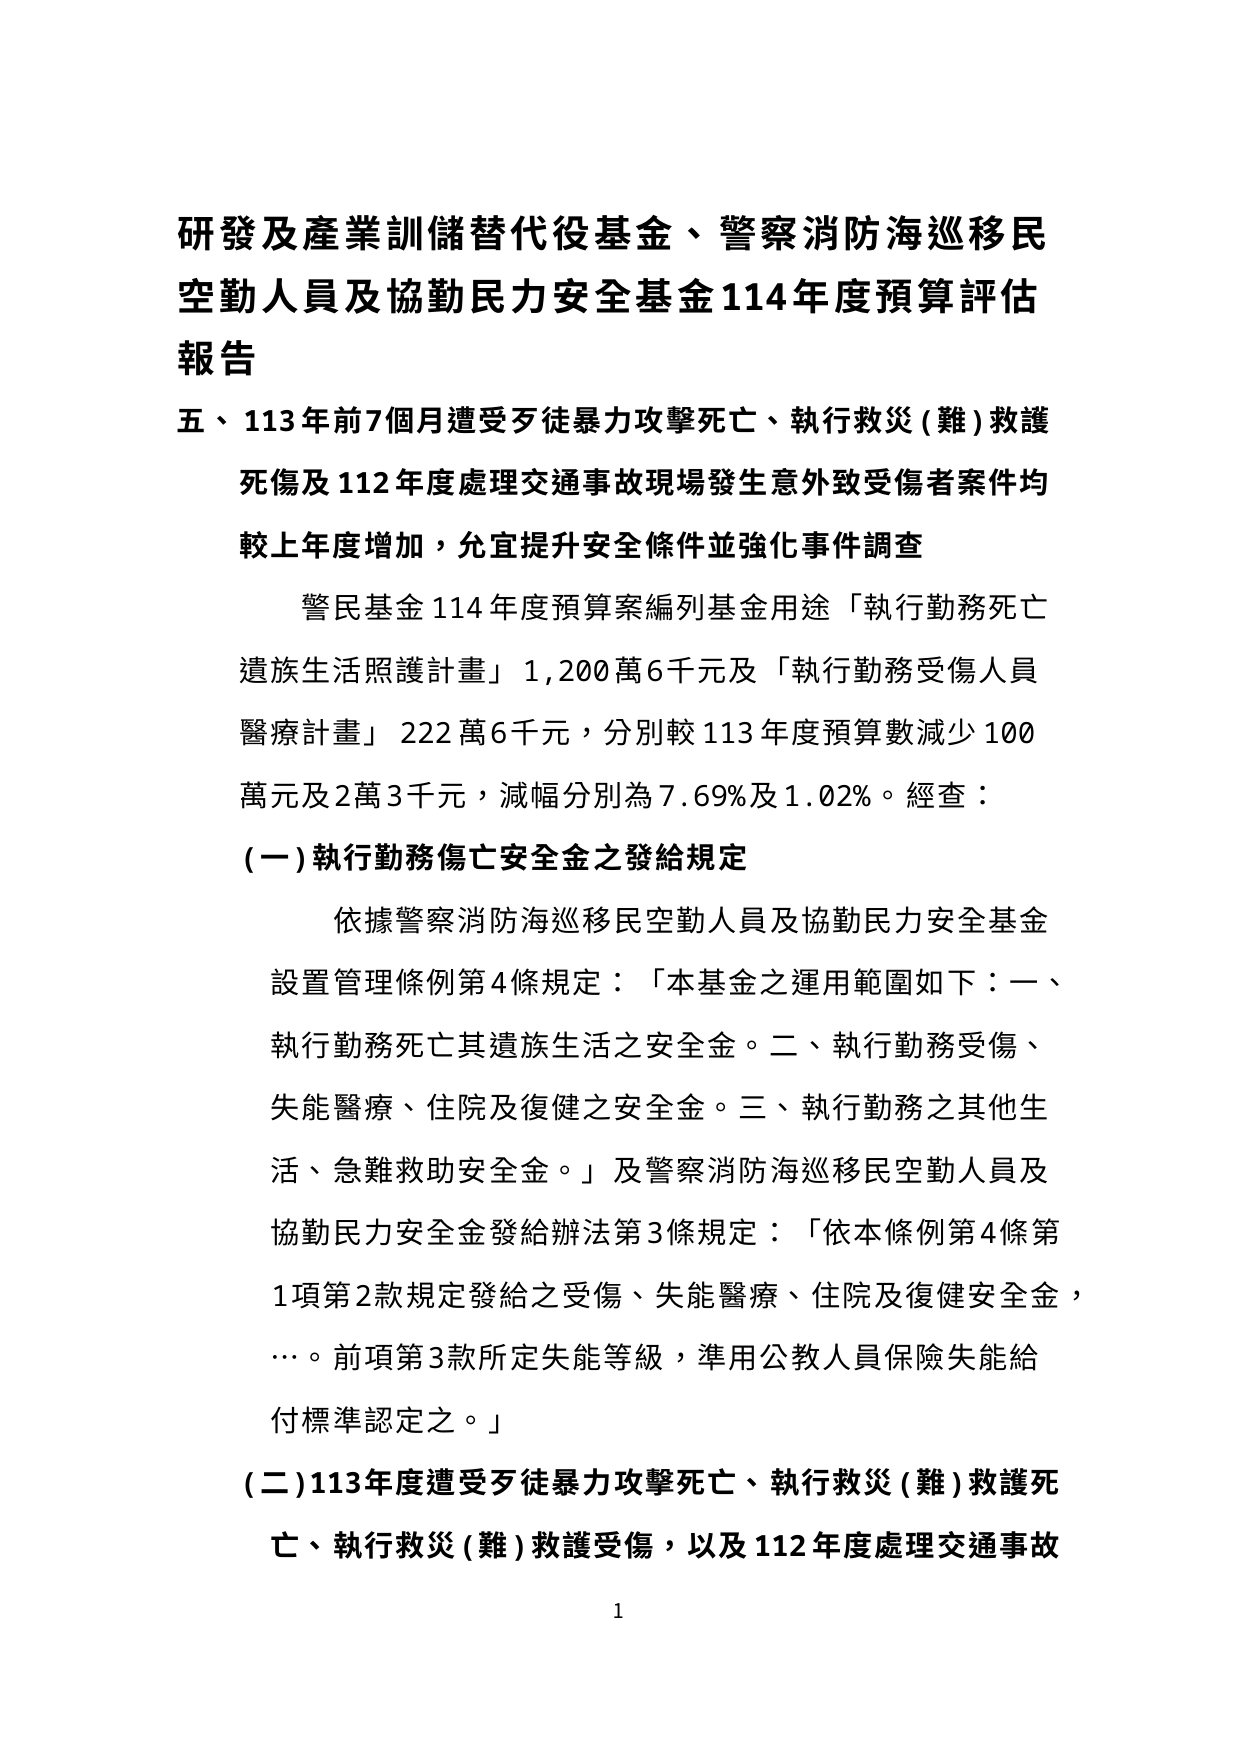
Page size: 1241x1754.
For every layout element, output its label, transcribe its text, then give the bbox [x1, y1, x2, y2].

text 研發及產業訓儲替代役基金、警察消防海巡移民空勤人員及協勤民力安全基金114年度預算評估報告 [176, 189, 1061, 377]
text (二)113年度遭受歹徒暴力攻擊死亡、執行救災(難)救護死亡、執行救災(難)救護受傷，以及112年度處理交通事故 [234, 1439, 1061, 1564]
text 依據警察消防海巡移民空勤人員及協勤民力安全基金設置管理條例第4條規定：「本基金之運用範圍如下：一、執行勤務死亡其遺族生活之安全金。二、執行勤務受傷、失能醫療、住院及復健之安全金。三、執行勤務之其他生活、急難救助安全金。」及警察消防海巡移民空勤人員及協勤民力安全金發給辦法第3條規定：「依本條例第4條第1項第2款規定發給之受傷、失能醫療、住院及復健安全金，…。前項第3款所定失能等級，準用公教人員保險失能給付標準認定之。」 [264, 877, 1061, 1439]
text (一)執行勤務傷亡安全金之發給規定 [234, 814, 1061, 877]
text 警民基金114年度預算案編列基金用途「執行勤務死亡遺族生活照護計畫」1,200萬6千元及「執行勤務受傷人員醫療計畫」222萬6千元，分別較113年度預算數減少100萬元及2萬3千元，減幅分別為7.69%及1.02%。經查： [234, 564, 1061, 814]
text 五、113年前7個月遭受歹徒暴力攻擊死亡、執行救災(難)救護死傷及112年度處理交通事故現場發生意外致受傷者案件均較上年度增加，允宜提升安全條件並強化事件調查 [176, 377, 1061, 564]
